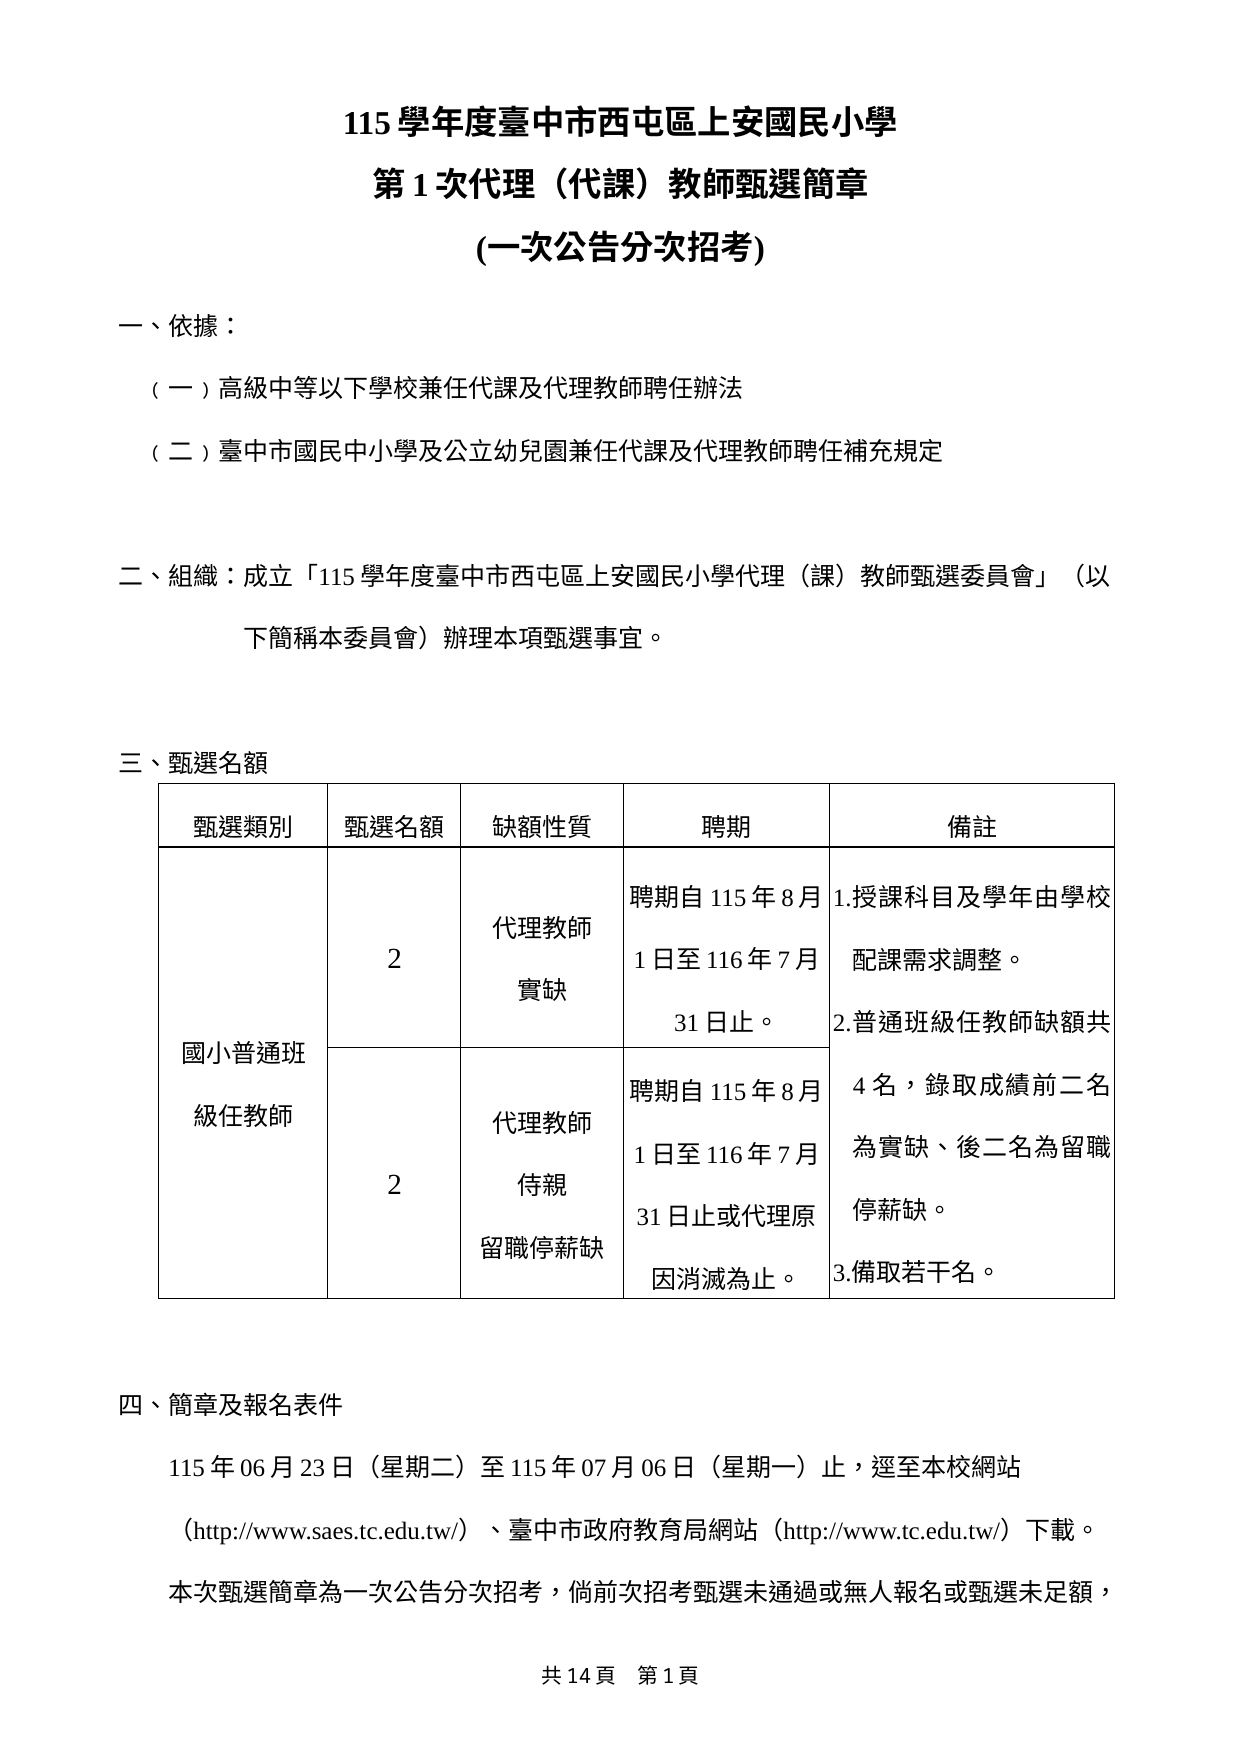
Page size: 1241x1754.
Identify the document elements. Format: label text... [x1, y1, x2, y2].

table_cell 聘期自115年8月1日至116年7月31日止。 [624, 848, 829, 1047]
text 二、組織：成立「115學年度臺中市西屯區上安國民小學代理（課）教師甄選委員會」（以下簡稱本委員會）辦理本項甄選事宜。 [118, 533, 1122, 658]
text (一次公告分次招考) [118, 203, 1122, 266]
table_cell 聘期自115年8月1日至116年7月31日止或代理原因消滅為止。 [624, 1048, 829, 1298]
text 三、甄選名額 [118, 720, 1122, 783]
text 四、簡章及報名表件 115年06月23日（星期二）至115年07月06日（星期一）止，逕至本校網站（http://www.saes.tc.edu.tw/）、臺中市政府教育局網站（http://www.tc.edu.tw/）下載。本次甄選簡章為一次公告分次招考，倘前次招考甄選未通過或無人報名或甄選未足額， [118, 1362, 1122, 1612]
table_cell 代理教師 實缺 [461, 848, 623, 1047]
table_cell 國小普通班 級任教師 [159, 848, 327, 1298]
text ﹙一﹚高級中等以下學校兼任代課及代理教師聘任辦法 [143, 345, 1122, 408]
table_header 聘期 [624, 784, 829, 846]
text ﹙二﹚臺中市國民中小學及公立幼兒園兼任代課及代理教師聘任補充規定 [143, 408, 1122, 470]
text 一、依據： [118, 283, 1122, 345]
table_cell 代理教師 侍親 留職停薪缺 [461, 1048, 623, 1298]
table_cell 2 [328, 848, 460, 1047]
text 第1次代理（代課）教師甄選簡章 [118, 141, 1122, 203]
table_cell 1.授課科目及學年由學校配課需求調整。 2.普通班級任教師缺額共4名，錄取成績前二名為實缺、後二名為留職停薪缺。 3.備取若干名。 [830, 848, 1114, 1298]
table_header 甄選名額 [328, 784, 460, 846]
table_cell 2 [328, 1048, 460, 1298]
text 115學年度臺中市西屯區上安國民小學 [118, 78, 1122, 141]
table_header 缺額性質 [461, 784, 623, 846]
table_header 備註 [830, 784, 1114, 846]
table_header 甄選類別 [159, 784, 327, 846]
